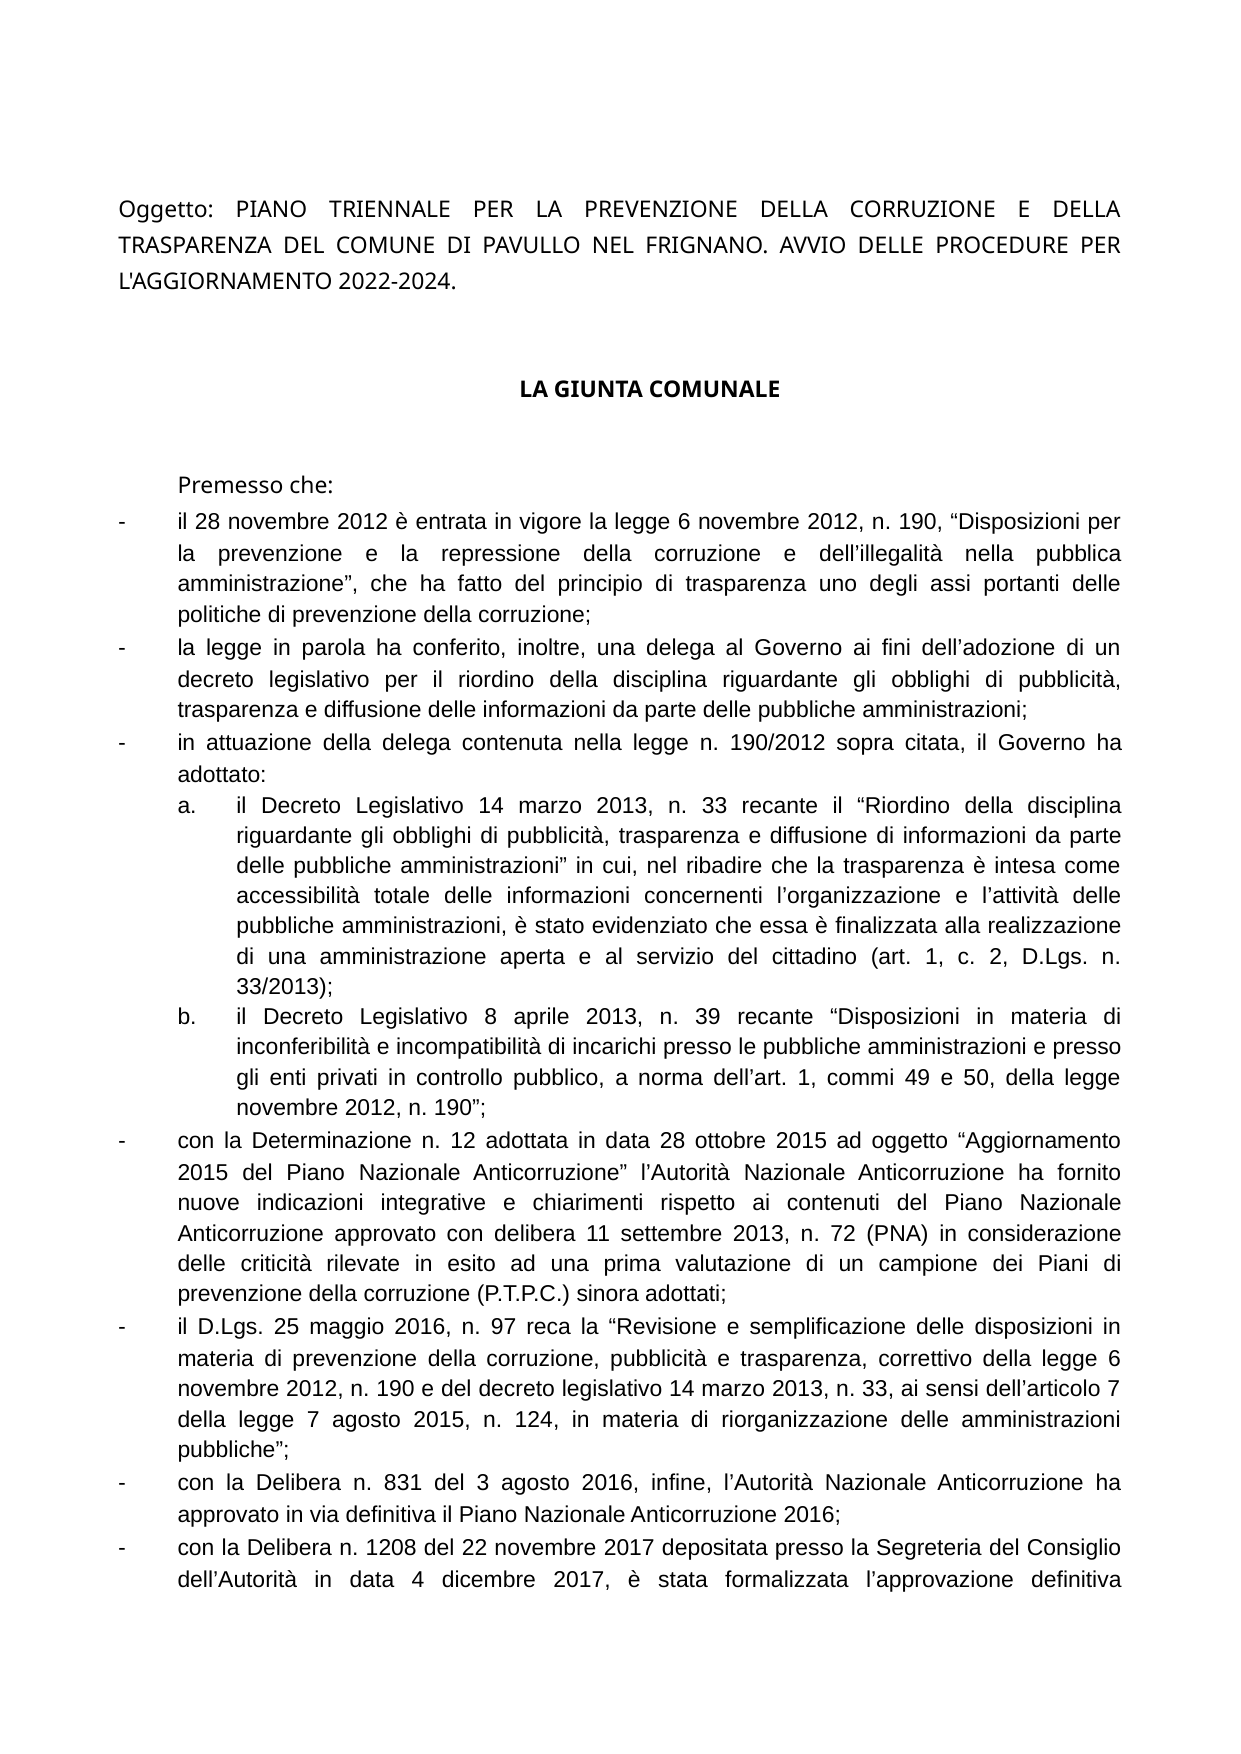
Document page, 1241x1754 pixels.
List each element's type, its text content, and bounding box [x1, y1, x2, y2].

text b. il Decreto Legislativo 8 aprile 2013, n. 39 recante “Disposizioni in materia di inconferibilità e incompatibilità di incarichi presso le pubbliche amministrazioni e presso gli enti privati in controllo pubblico, a norma dell’art. 1, commi 49 e 50, della legge novembre 2012, n. 190”; [177, 1003, 1122, 1120]
list il 28 novembre 2012 è entrata in vigore la legge 6 novembre 2012, n. 190, “Disposizioni per la prevenzione e la repressione della corruzione e dell’illegalità nella pubblica amministrazione”, che ha fatto del principio di trasparenza uno degli assi portanti delle politiche di prevenzione della corruzione; [118, 505, 1122, 627]
text Oggetto: PIANO TRIENNALE PER LA PREVENZIONE DELLA CORRUZIONE E DELLA TRASPARENZA DEL COMUNE DI PAVULLO NEL FRIGNANO. AVVIO DELLE PROCEDURE PER L'AGGIORNAMENTO 2022-2024. [118, 193, 1122, 296]
list con la Delibera n. 831 del 3 agosto 2016, infine, l’Autorità Nazionale Anticorruzione ha approvato in via definitiva il Piano Nazionale Anticorruzione 2016; [118, 1466, 1122, 1527]
list con la Determinazione n. 12 adottata in data 28 ottobre 2015 ad oggetto “Aggiornamento 2015 del Piano Nazionale Anticorruzione” l’Autorità Nazionale Anticorruzione ha fornito nuove indicazioni integrative e chiarimenti rispetto ai contenuti del Piano Nazionale Anticorruzione approvato con delibera 11 settembre 2013, n. 72 (PNA) in considerazione delle criticità rilevate in esito ad una prima valutazione di un campione dei Piani di prevenzione della corruzione (P.T.P.C.) sinora adottati; [118, 1124, 1122, 1306]
text a. il Decreto Legislativo 14 marzo 2013, n. 33 recante il “Riordino della disciplina riguardante gli obblighi di pubblicità, trasparenza e diffusione di informazioni da parte delle pubbliche amministrazioni” in cui, nel ribadire che la trasparenza è intesa come accessibilità totale delle informazioni concernenti l’organizzazione e l’attività delle pubbliche amministrazioni, è stato evidenziato che essa è finalizzata alla realizzazione di una amministrazione aperta e al servizio del cittadino (art. 1, c. 2, D.Lgs. n. 33/2013); [177, 792, 1122, 999]
list con la Delibera n. 1208 del 22 novembre 2017 depositata presso la Segreteria del Consiglio dell’Autorità in data 4 dicembre 2017, è stata formalizzata l’approvazione definitiva [118, 1531, 1122, 1593]
list la legge in parola ha conferito, inoltre, una delega al Governo ai fini dell’adozione di un decreto legislativo per il riordino della disciplina riguardante gli obblighi di pubblicità, trasparenza e diffusione delle informazioni da parte delle pubbliche amministrazioni; [118, 631, 1122, 722]
text LA GIUNTA COMUNALE [118, 373, 1122, 404]
list in attuazione della delega contenuta nella legge n. 190/2012 sopra citata, il Governo ha adottato: [118, 726, 1122, 788]
text Premesso che: [118, 469, 1122, 500]
list il D.Lgs. 25 maggio 2016, n. 97 reca la “Revisione e semplificazione delle disposizioni in materia di prevenzione della corruzione, pubblicità e trasparenza, correttivo della legge 6 novembre 2012, n. 190 e del decreto legislativo 14 marzo 2013, n. 33, ai sensi dell’articolo 7 della legge 7 agosto 2015, n. 124, in materia di riorganizzazione delle amministrazioni pubbliche”; [118, 1310, 1122, 1462]
